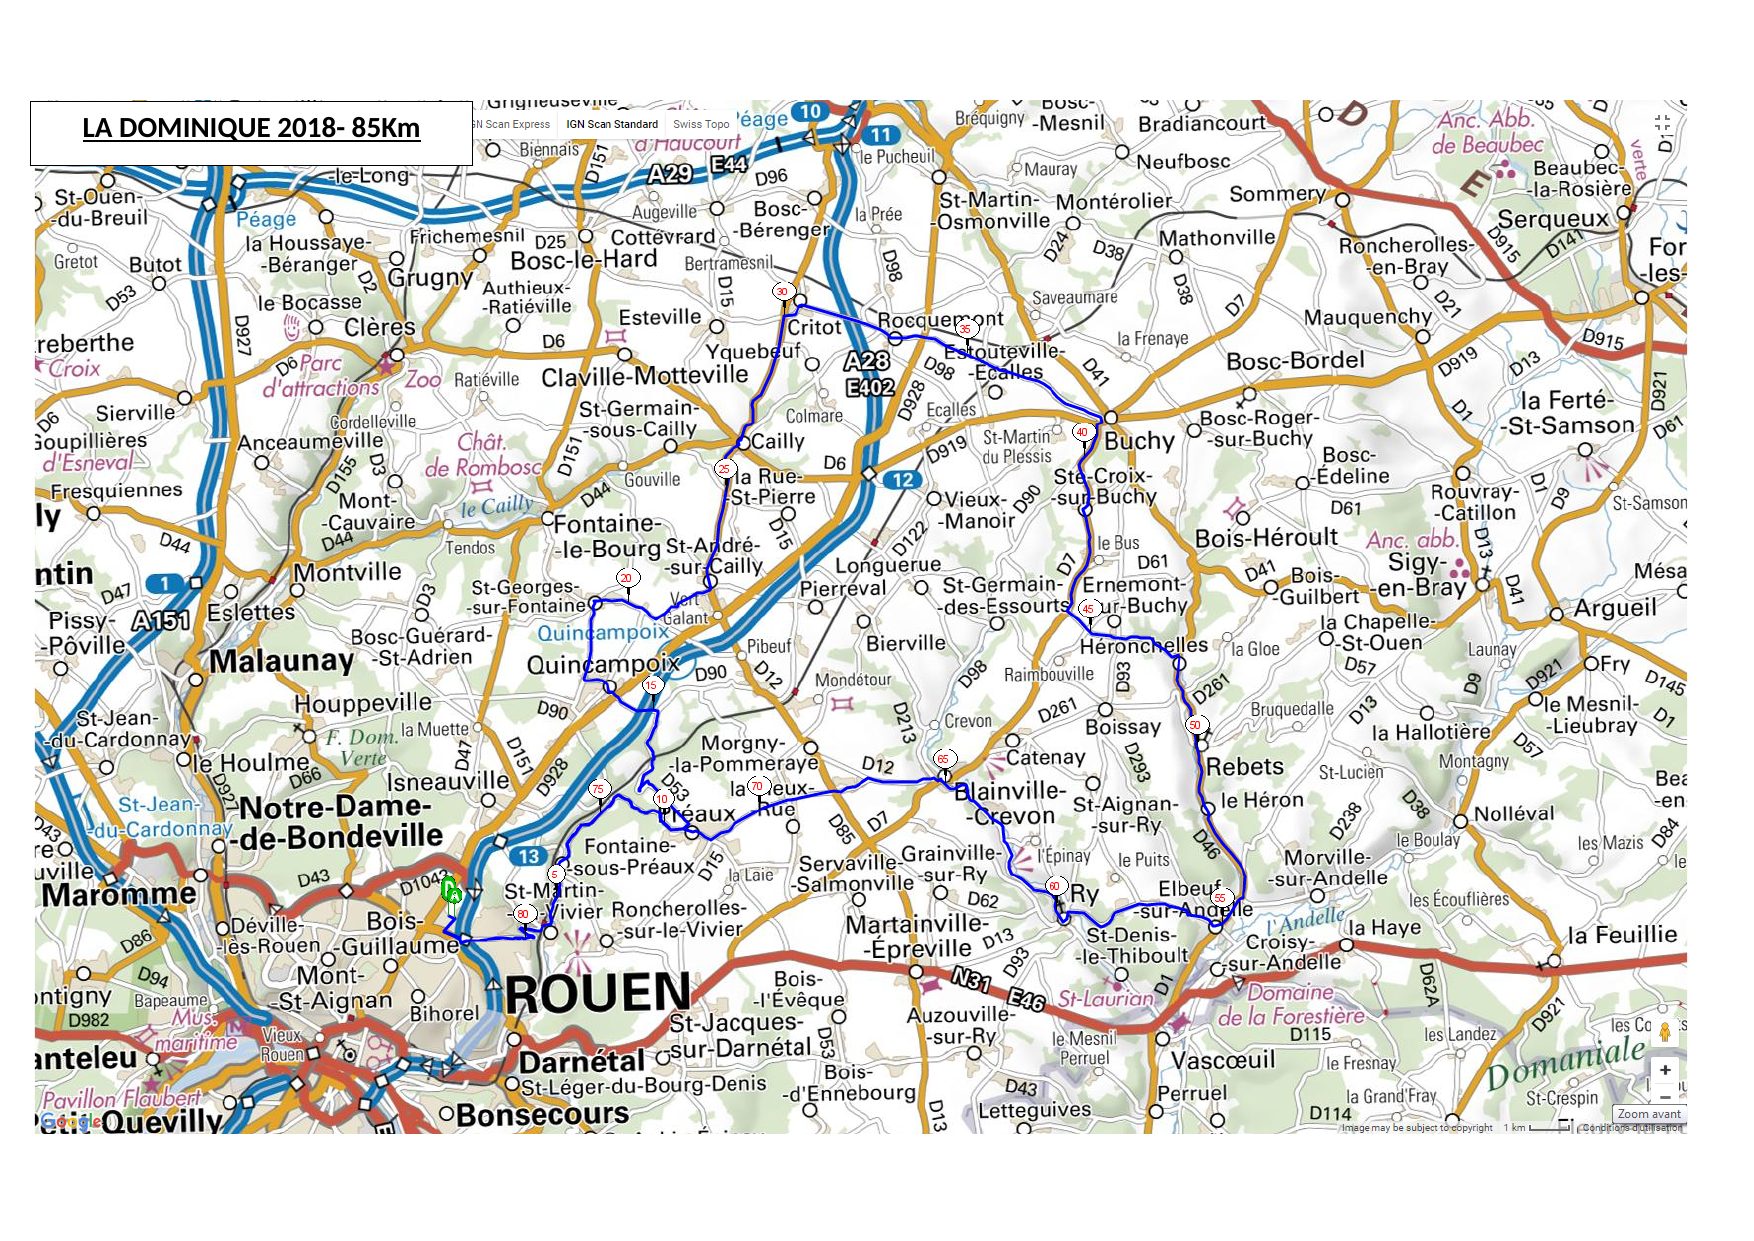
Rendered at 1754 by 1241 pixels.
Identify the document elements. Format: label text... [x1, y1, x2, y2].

text LA DOMINIQUE 2018- 85Km [46, 109, 457, 145]
picture [34, 100, 1688, 1134]
